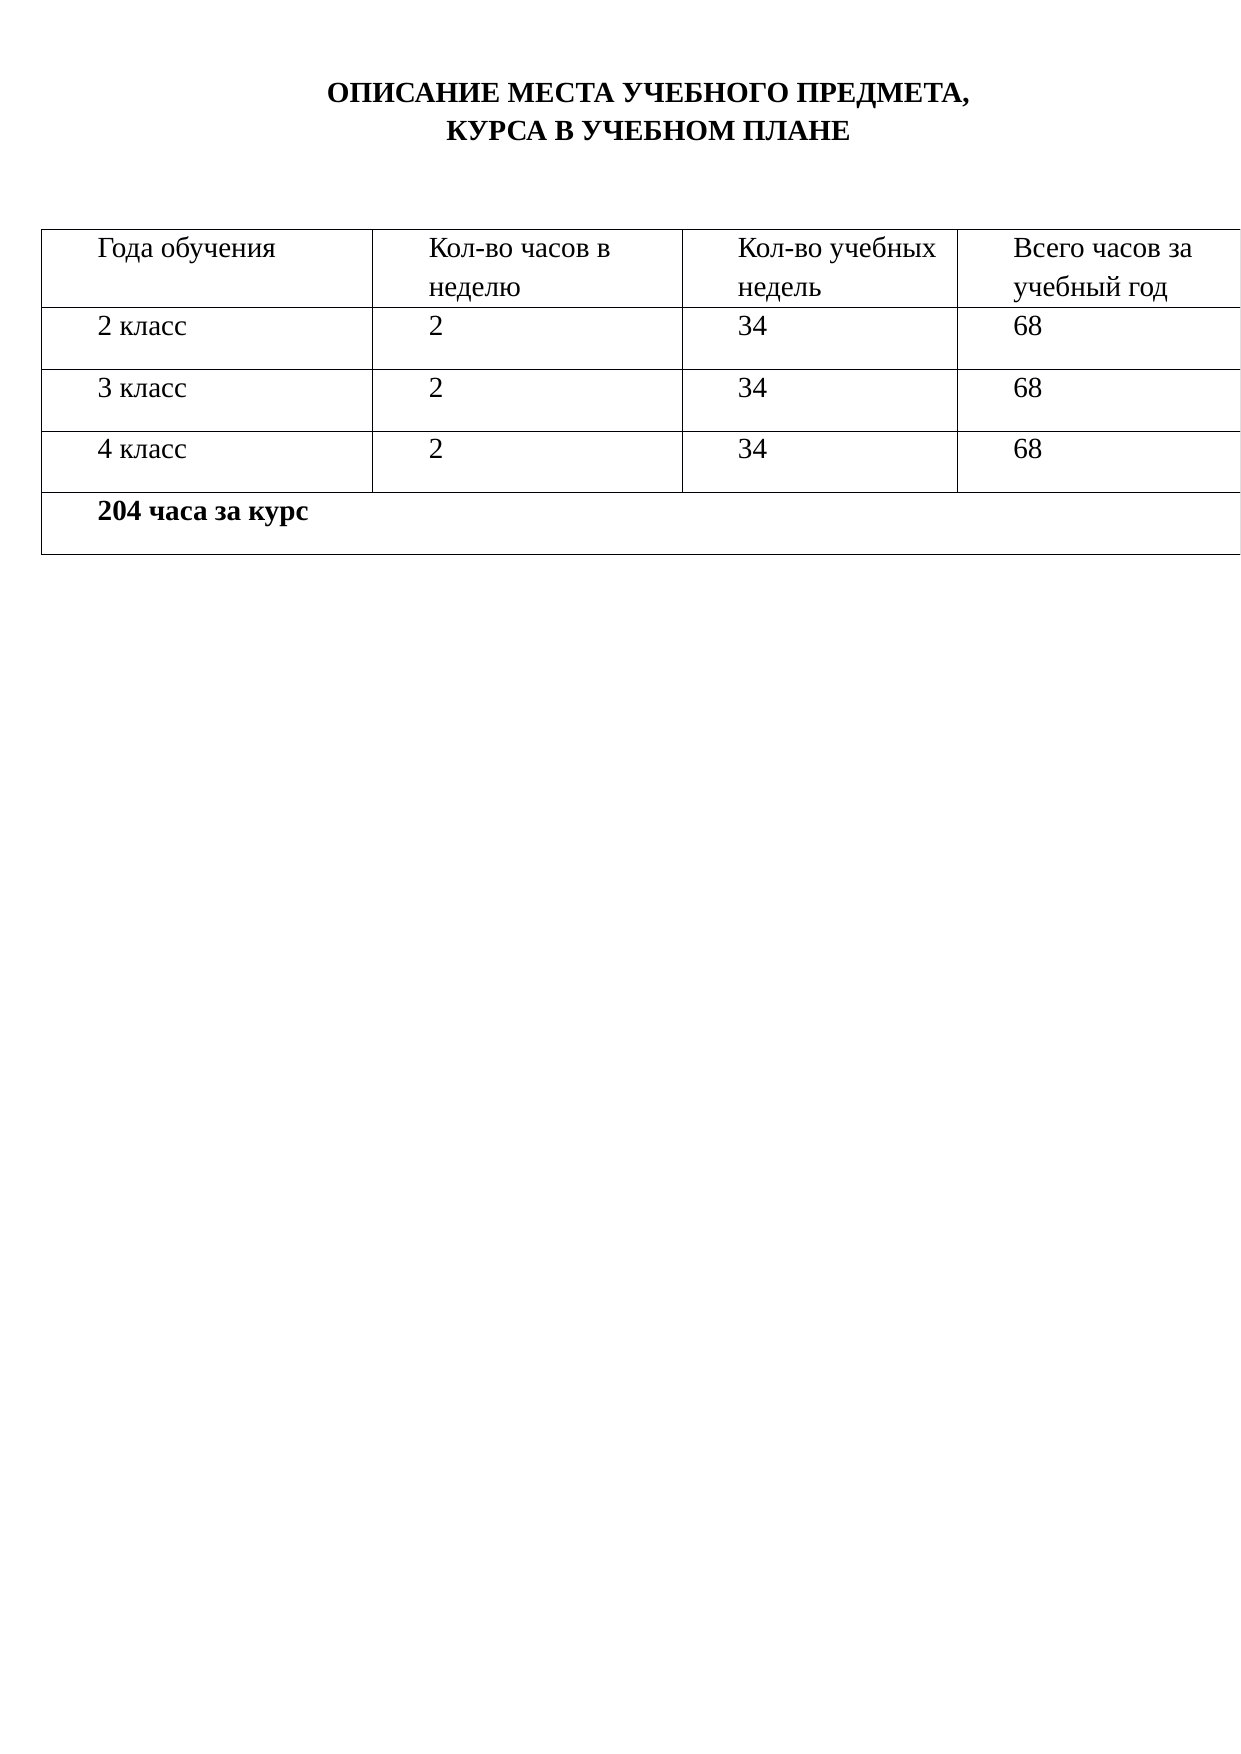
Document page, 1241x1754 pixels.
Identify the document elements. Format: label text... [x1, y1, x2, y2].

subtitle ОПИСАНИЕ МЕСТА УЧЕБНОГО ПРЕДМЕТА, [119, 75, 1177, 108]
table_cell 4 класс [42, 432, 372, 492]
table_cell 2 [373, 308, 682, 369]
table_cell 68 [958, 308, 1240, 369]
table_cell 68 [958, 432, 1240, 492]
subtitle КУРСА В УЧЕБНОМ ПЛАНЕ [119, 113, 1177, 147]
table_cell 34 [683, 370, 957, 431]
table_cell 3 класс [42, 370, 372, 431]
table_header Года обучения [42, 230, 372, 307]
table_header Кол-во учебных недель [683, 230, 957, 307]
table_cell 68 [958, 370, 1240, 431]
table_cell 2 [373, 432, 682, 492]
table_header Всего часов за учебный год [958, 230, 1240, 307]
table_cell 204 часа за курс [42, 493, 1240, 554]
table_cell 2 класс [42, 308, 372, 369]
table_cell 34 [683, 308, 957, 369]
table_cell 34 [683, 432, 957, 492]
table_cell 2 [373, 370, 682, 431]
table_header Кол-во часов в неделю [373, 230, 682, 307]
